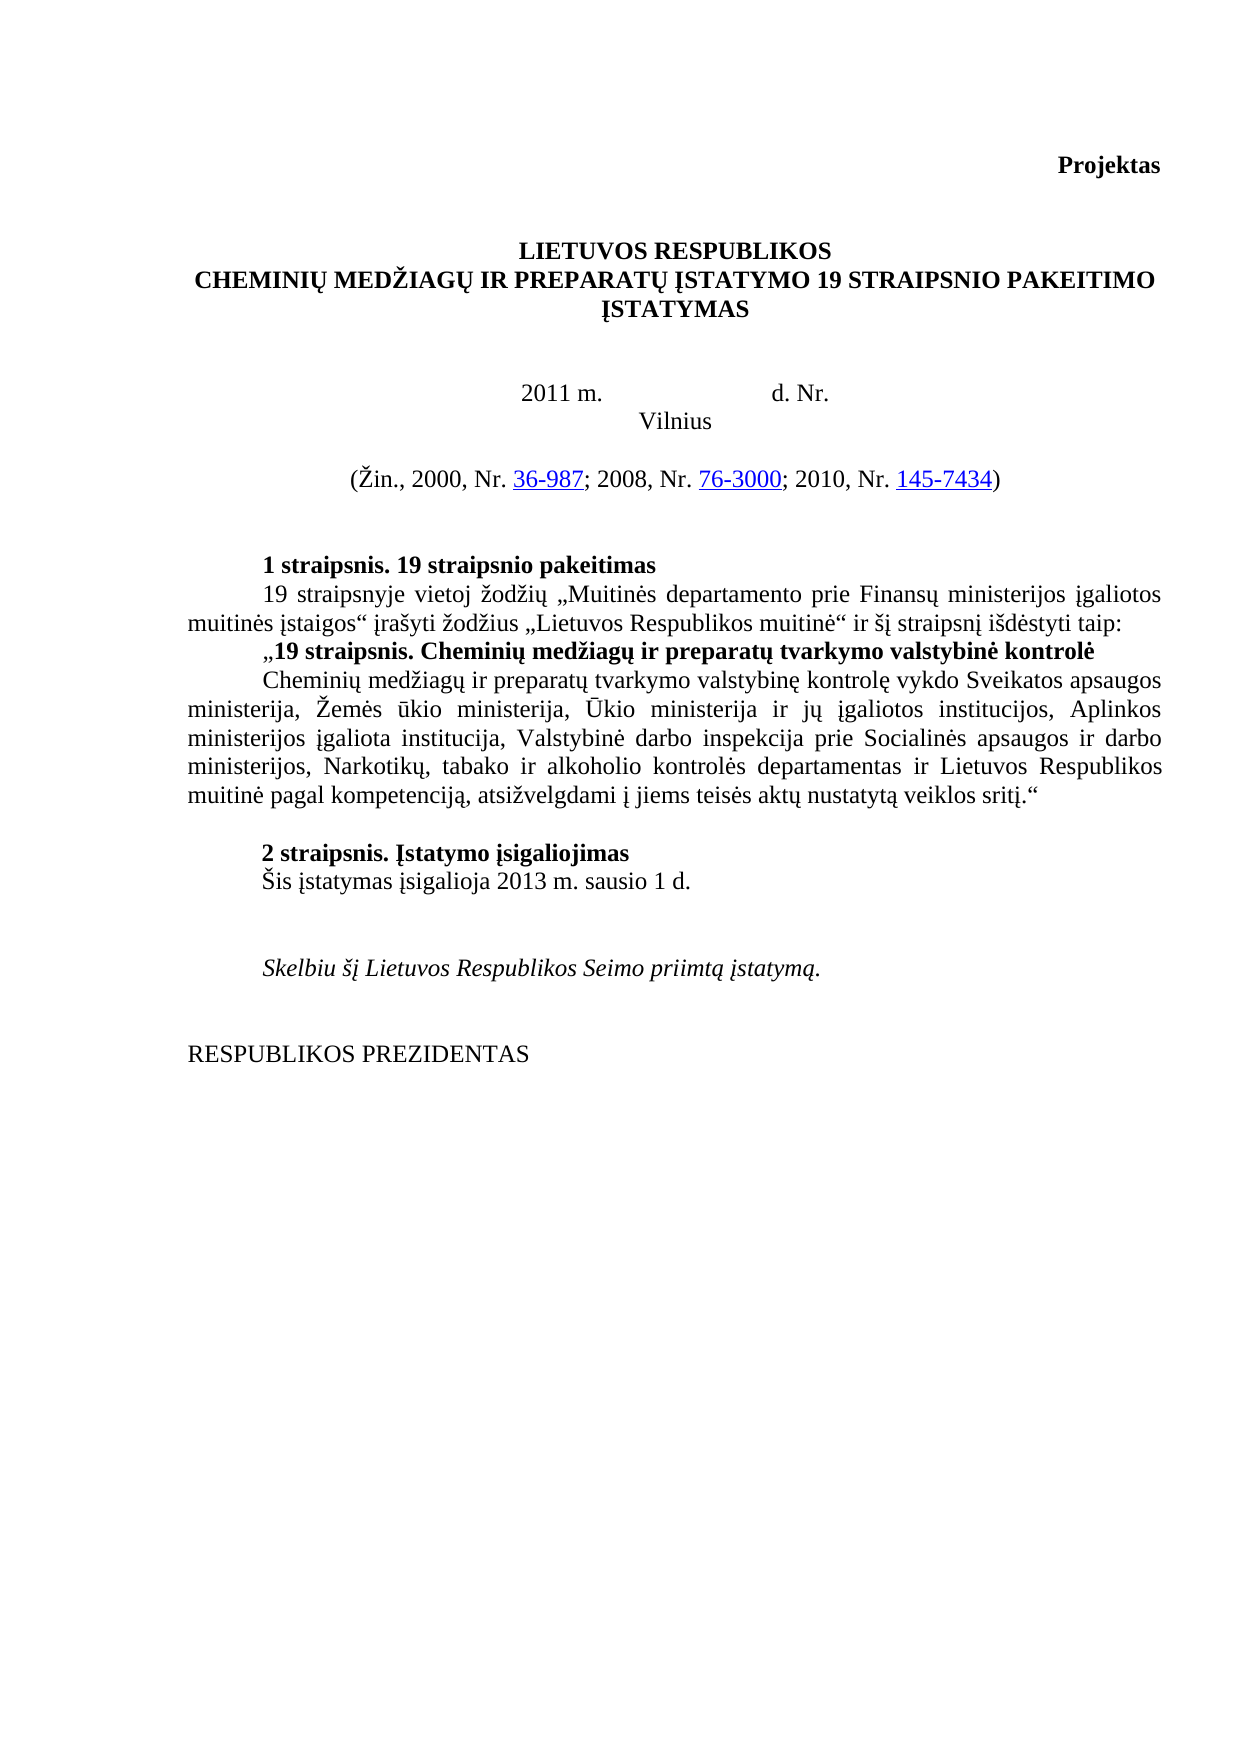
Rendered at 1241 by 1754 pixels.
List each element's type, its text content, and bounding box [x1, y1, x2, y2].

text cheminių medžiagų ir preparatų ĮSTATYMo 19 straipsnio pakeitimo įstatymas [187, 265, 1162, 322]
text „19 straipsnis. Cheminių medžiagų ir preparatų tvarkymo valstybinė kontrolė [187, 636, 1162, 665]
text Projektas [937, 150, 1162, 179]
text 2 straipsnis. Įstatymo įsigaliojimas [187, 838, 1162, 866]
text 19 straipsnyje vietoj žodžių „Muitinės departamento prie Finansų ministerijos įgaliotos muitinės įstaigos“ įrašyti žodžius „Lietuvos Respublikos muitinė“ ir šį straipsnį išdėstyti taip: [187, 579, 1162, 636]
text Cheminių medžiagų ir preparatų tvarkymo valstybinę kontrolę vykdo Sveikatos apsaugos ministerija, Žemės ūkio ministerija, Ūkio ministerija ir jų įgaliotos institucijos, Aplinkos ministerijos įgaliota institucija, Valstybinė darbo inspekcija prie Socialinės apsaugos ir darbo ministerijos, Narkotikų, tabako ir alkoholio kontrolės departamentas ir Lietuvos Respublikos muitinė pagal kompetenciją, atsižvelgdami į jiems teisės aktų nustatytą veiklos sritį.“ [187, 665, 1162, 809]
text RESPUBLIKOS PREZIDENTAS [187, 1039, 1162, 1068]
text (Žin., 2000, Nr. 36-987; 2008, Nr. 76-3000; 2010, Nr. 145-7434) [187, 464, 1162, 493]
text Vilnius [187, 406, 1162, 435]
text LIETUVOS RESPUBLIKOS [187, 236, 1162, 265]
text Skelbiu šį Lietuvos Respublikos Seimo priimtą įstatymą. [187, 953, 1162, 981]
text 1 straipsnis. 19 straipsnio pakeitimas [187, 550, 1162, 579]
text 2011 m. d. Nr. [187, 378, 1162, 406]
text Šis įstatymas įsigalioja 2013 m. sausio 1 d. [187, 866, 1162, 895]
